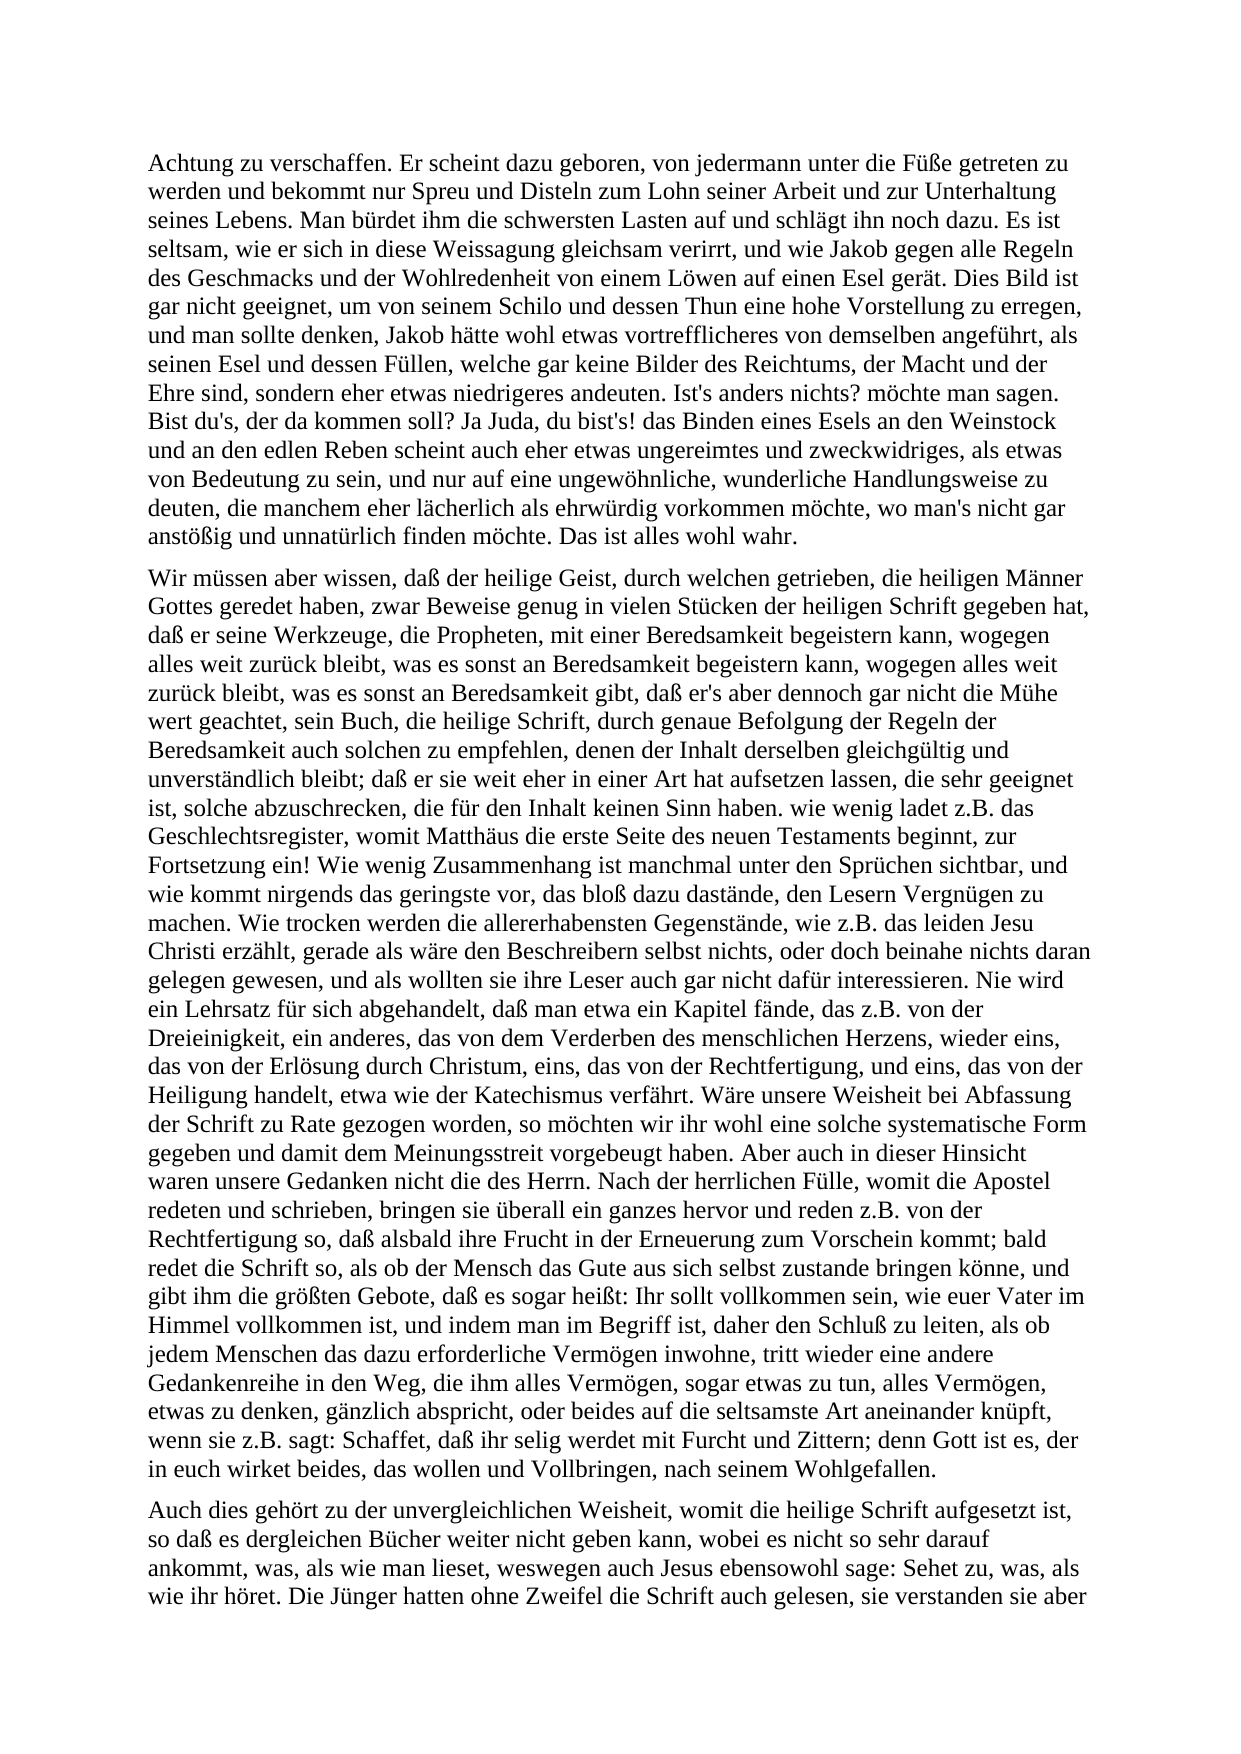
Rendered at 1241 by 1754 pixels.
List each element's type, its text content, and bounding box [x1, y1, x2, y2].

text Auch dies gehört zu der unvergleichlichen Weisheit, womit die heilige Schrift aufgesetzt ist, so daß es dergleichen Bücher weiter nicht geben kann, wobei es nicht so sehr darauf ankommt, was, als wie man lieset, weswegen auch Jesus ebensowohl sage: Sehet zu, was, als wie ihr höret. Die Jünger hatten ohne Zweifel die Schrift auch gelesen, sie verstanden sie aber [148, 1495, 1093, 1610]
text Wir müssen aber wissen, daß der heilige Geist, durch welchen getrieben, die heiligen Männer Gottes geredet haben, zwar Beweise genug in vielen Stücken der heiligen Schrift gegeben hat, daß er seine Werkzeuge, die Propheten, mit einer Beredsamkeit begeistern kann, wogegen alles weit zurück bleibt, was es sonst an Beredsamkeit begeistern kann, wogegen alles weit zurück bleibt, was es sonst an Beredsamkeit gibt, daß er's aber dennoch gar nicht die Mühe wert geachtet, sein Buch, die heilige Schrift, durch genaue Befolgung der Regeln der Beredsamkeit auch solchen zu empfehlen, denen der Inhalt derselben gleichgültig und unverständlich bleibt; daß er sie weit eher in einer Art hat aufsetzen lassen, die sehr geeignet ist, solche abzuschrecken, die für den Inhalt keinen Sinn haben. wie wenig ladet z.B. das Geschlechtsregister, womit Matthäus die erste Seite des neuen Testaments beginnt, zur Fortsetzung ein! Wie wenig Zusammenhang ist manchmal unter den Sprüchen sichtbar, und wie kommt nirgends das geringste vor, das bloß dazu dastände, den Lesern Vergnügen zu machen. Wie trocken werden die allererhabensten Gegenstände, wie z.B. das leiden Jesu Christi erzählt, gerade als wäre den Beschreibern selbst nichts, oder doch beinahe nichts daran gelegen gewesen, und als wollten sie ihre Leser auch gar nicht dafür interessieren. Nie wird ein Lehrsatz für sich abgehandelt, daß man etwa ein Kapitel fände, das z.B. von der Dreieinigkeit, ein anderes, das von dem Verderben des menschlichen Herzens, wieder eins, das von der Erlösung durch Christum, eins, das von der Rechtfertigung, und eins, das von der Heiligung handelt, etwa wie der Katechismus verfährt. Wäre unsere Weisheit bei Abfassung der Schrift zu Rate gezogen worden, so möchten wir ihr wohl eine solche systematische Form gegeben und damit dem Meinungsstreit vorgebeugt haben. Aber auch in dieser Hinsicht waren unsere Gedanken nicht die des Herrn. Nach der herrlichen Fülle, womit die Apostel redeten und schrieben, bringen sie überall ein ganzes hervor und reden z.B. von der Rechtfertigung so, daß alsbald ihre Frucht in der Erneuerung zum Vorschein kommt; bald redet die Schrift so, als ob der Mensch das Gute aus sich selbst zustande bringen könne, und gibt ihm die größten Gebote, daß es sogar heißt: Ihr sollt vollkommen sein, wie euer Vater im Himmel vollkommen ist, und indem man im Begriff ist, daher den Schluß zu leiten, als ob jedem Menschen das dazu erforderliche Vermögen inwohne, tritt wieder eine andere Gedankenreihe in den Weg, die ihm alles Vermögen, sogar etwas zu tun, alles Vermögen, etwas zu denken, gänzlich abspricht, oder beides auf die seltsamste Art aneinander knüpft, wenn sie z.B. sagt: Schaffet, daß ihr selig werdet mit Furcht und Zittern; denn Gott ist es, der in euch wirket beides, das wollen und Vollbringen, nach seinem Wohlgefallen. [148, 563, 1093, 1483]
text Achtung zu verschaffen. Er scheint dazu geboren, von jedermann unter die Füße getreten zu werden und bekommt nur Spreu und Disteln zum Lohn seiner Arbeit und zur Unterhaltung seines Lebens. Man bürdet ihm die schwersten Lasten auf und schlägt ihn noch dazu. Es ist seltsam, wie er sich in diese Weissagung gleichsam verirrt, und wie Jakob gegen alle Regeln des Geschmacks und der Wohlredenheit von einem Löwen auf einen Esel gerät. Dies Bild ist gar nicht geeignet, um von seinem Schilo und dessen Thun eine hohe Vorstellung zu erregen, und man sollte denken, Jakob hätte wohl etwas vortrefflicheres von demselben angeführt, als seinen Esel und dessen Füllen, welche gar keine Bilder des Reichtums, der Macht und der Ehre sind, sondern eher etwas niedrigeres andeuten. Ist's anders nichts? möchte man sagen. Bist du's, der da kommen soll? Ja Juda, du bist's! das Binden eines Esels an den Weinstock und an den edlen Reben scheint auch eher etwas ungereimtes und zweckwidriges, als etwas von Bedeutung zu sein, und nur auf eine ungewöhnliche, wunderliche Handlungsweise zu deuten, die manchem eher lächerlich als ehrwürdig vorkommen möchte, wo man's nicht gar anstößig und unnatürlich finden möchte. Das ist alles wohl wahr. [148, 148, 1093, 550]
